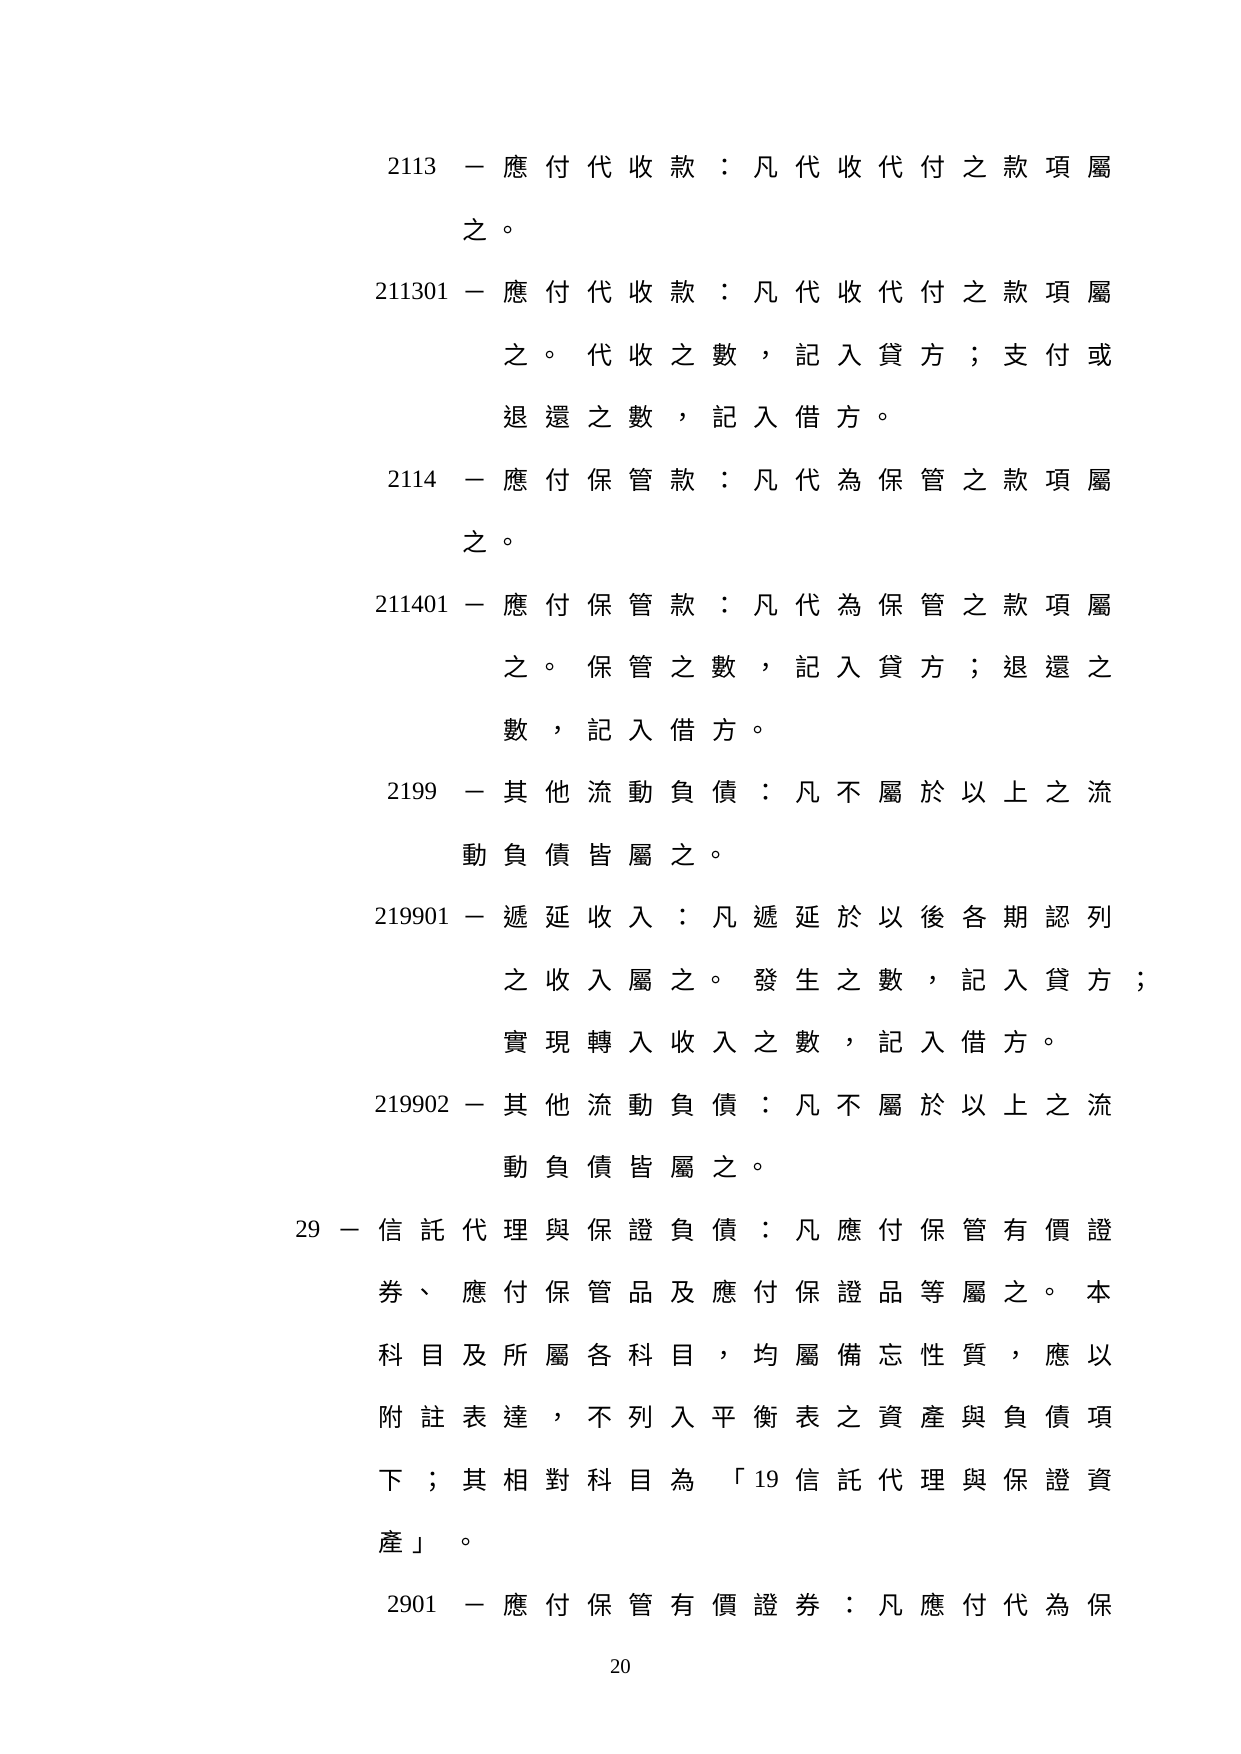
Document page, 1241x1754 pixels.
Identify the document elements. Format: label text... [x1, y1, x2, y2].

text 211401－應付保管款：凡代為保管之款項屬之。保管之數，記入貸方；退還之數，記入借方。 [358, 562, 1120, 749]
text 29－信託代理與保證負債：凡應付保管有價證券、應付保管品及應付保證品等屬之。本科目及所屬各科目，均屬備忘性質，應以附註表達，不列入平衡表之資產與負債項下；其相對科目為「19信託代理與保證資產」。 [283, 1187, 1120, 1562]
text 2114－應付保管款：凡代為保管之款項屬之。 [333, 437, 1120, 562]
text 219901－遞延收入：凡遞延於以後各期認列之收入屬之。發生之數，記入貸方；實現轉入收入之數，記入借方。 [358, 874, 1120, 1062]
text 2113－應付代收款：凡代收代付之款項屬之。 [333, 124, 1120, 249]
text 2199－其他流動負債：凡不屬於以上之流動負債皆屬之。 [333, 749, 1120, 874]
text 219902－其他流動負債：凡不屬於以上之流動負債皆屬之。 [358, 1062, 1120, 1187]
text 211301－應付代收款：凡代收代付之款項屬之。代收之數，記入貸方；支付或退還之數，記入借方。 [358, 249, 1120, 437]
text 2901－應付保管有價證券：凡應付代為保 [333, 1562, 1120, 1624]
